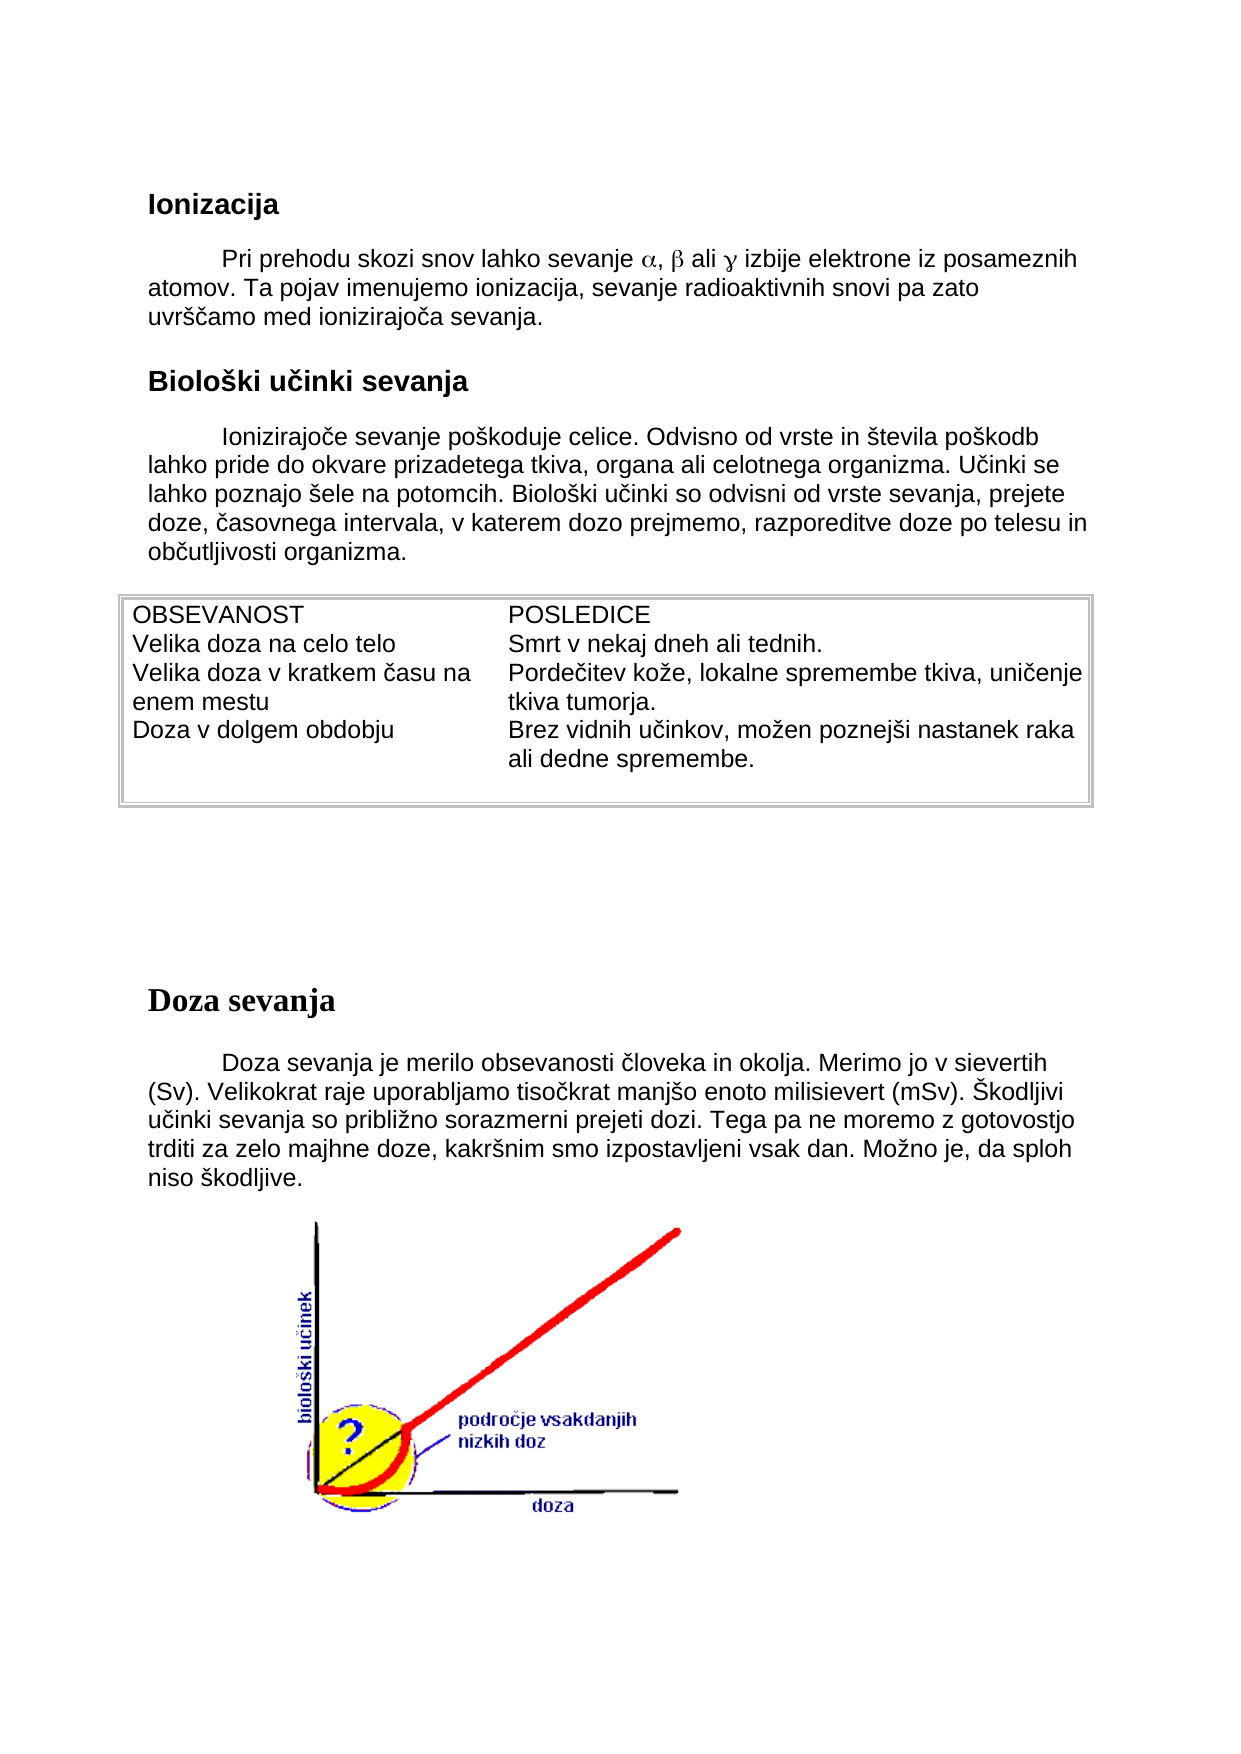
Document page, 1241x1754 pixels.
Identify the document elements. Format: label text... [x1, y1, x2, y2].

table_cell Pordečitev kože, lokalne spremembe tkiva, uničenje tkiva tumorja. [497, 658, 1088, 715]
table_cell Velika doza na celo telo [124, 629, 497, 658]
subtitle Ionizacija [148, 187, 1093, 220]
picture [293, 1220, 685, 1514]
text Pri prehodu skozi snov lahko sevanje ,  ali  izbije elektrone iz posameznih atomov. Ta pojav imenujemo ionizacija, sevanje radioaktivnih snovi pa zato uvrščamo med ionizirajoča sevanja. [148, 244, 1093, 331]
subtitle Biološki učinki sevanja [148, 364, 1093, 398]
table_header POSLEDICE [497, 600, 1088, 629]
table_cell Doza v dolgem obdobju [124, 715, 497, 802]
table_cell Velika doza v kratkem času na enem mestu [124, 658, 497, 715]
table_cell Brez vidnih učinkov, možen poznejši nastanek raka ali dedne spremembe. [497, 715, 1088, 802]
text Ionizirajoče sevanje poškoduje celice. Odvisno od vrste in števila poškodb lahko pride do okvare prizadetega tkiva, organa ali celotnega organizma. Učinki se lahko poznajo šele na potomcih. Biološki učinki so odvisni od vrste sevanja, prejete doze, časovnega intervala, v katerem dozo prejmemo, razporeditve doze po telesu in občutljivosti organizma. [148, 422, 1093, 565]
table_header OBSEVANOST [124, 600, 497, 629]
subtitle Doza sevanja [148, 981, 1093, 1019]
text Doza sevanja je merilo obsevanosti človeka in okolja. Merimo jo v sievertih (Sv). Velikokrat raje uporabljamo tisočkrat manjšo enoto milisievert (mSv). Škodljivi učinki sevanja so približno sorazmerni prejeti dozi. Tega pa ne moremo z gotovostjo trditi za zelo majhne doze, kakršnim smo izpostavljeni vsak dan. Možno je, da sploh niso škodljive. [148, 1048, 1093, 1191]
table_cell Smrt v nekaj dneh ali tednih. [497, 629, 1088, 658]
